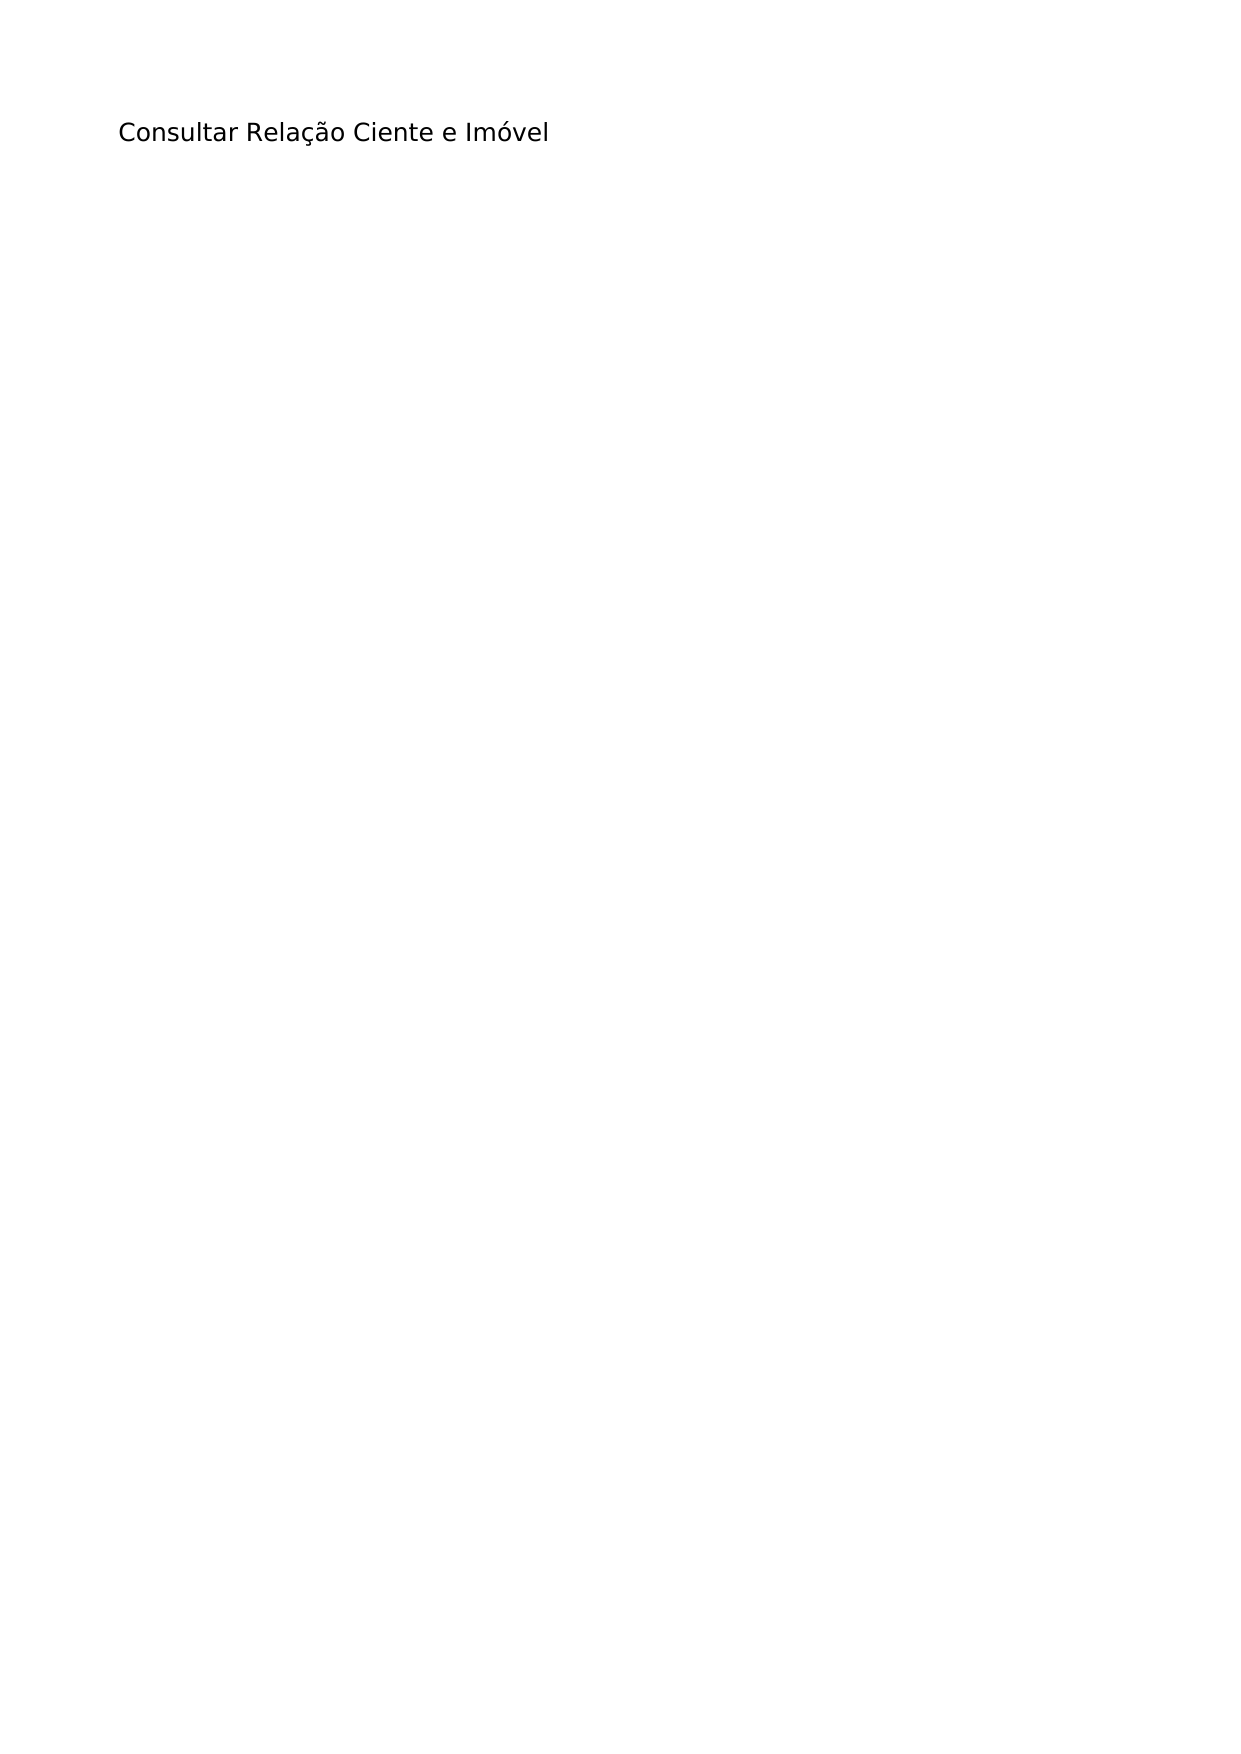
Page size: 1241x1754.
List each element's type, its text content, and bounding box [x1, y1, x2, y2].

text Consultar Relação Ciente e Imóvel [118, 118, 1122, 147]
